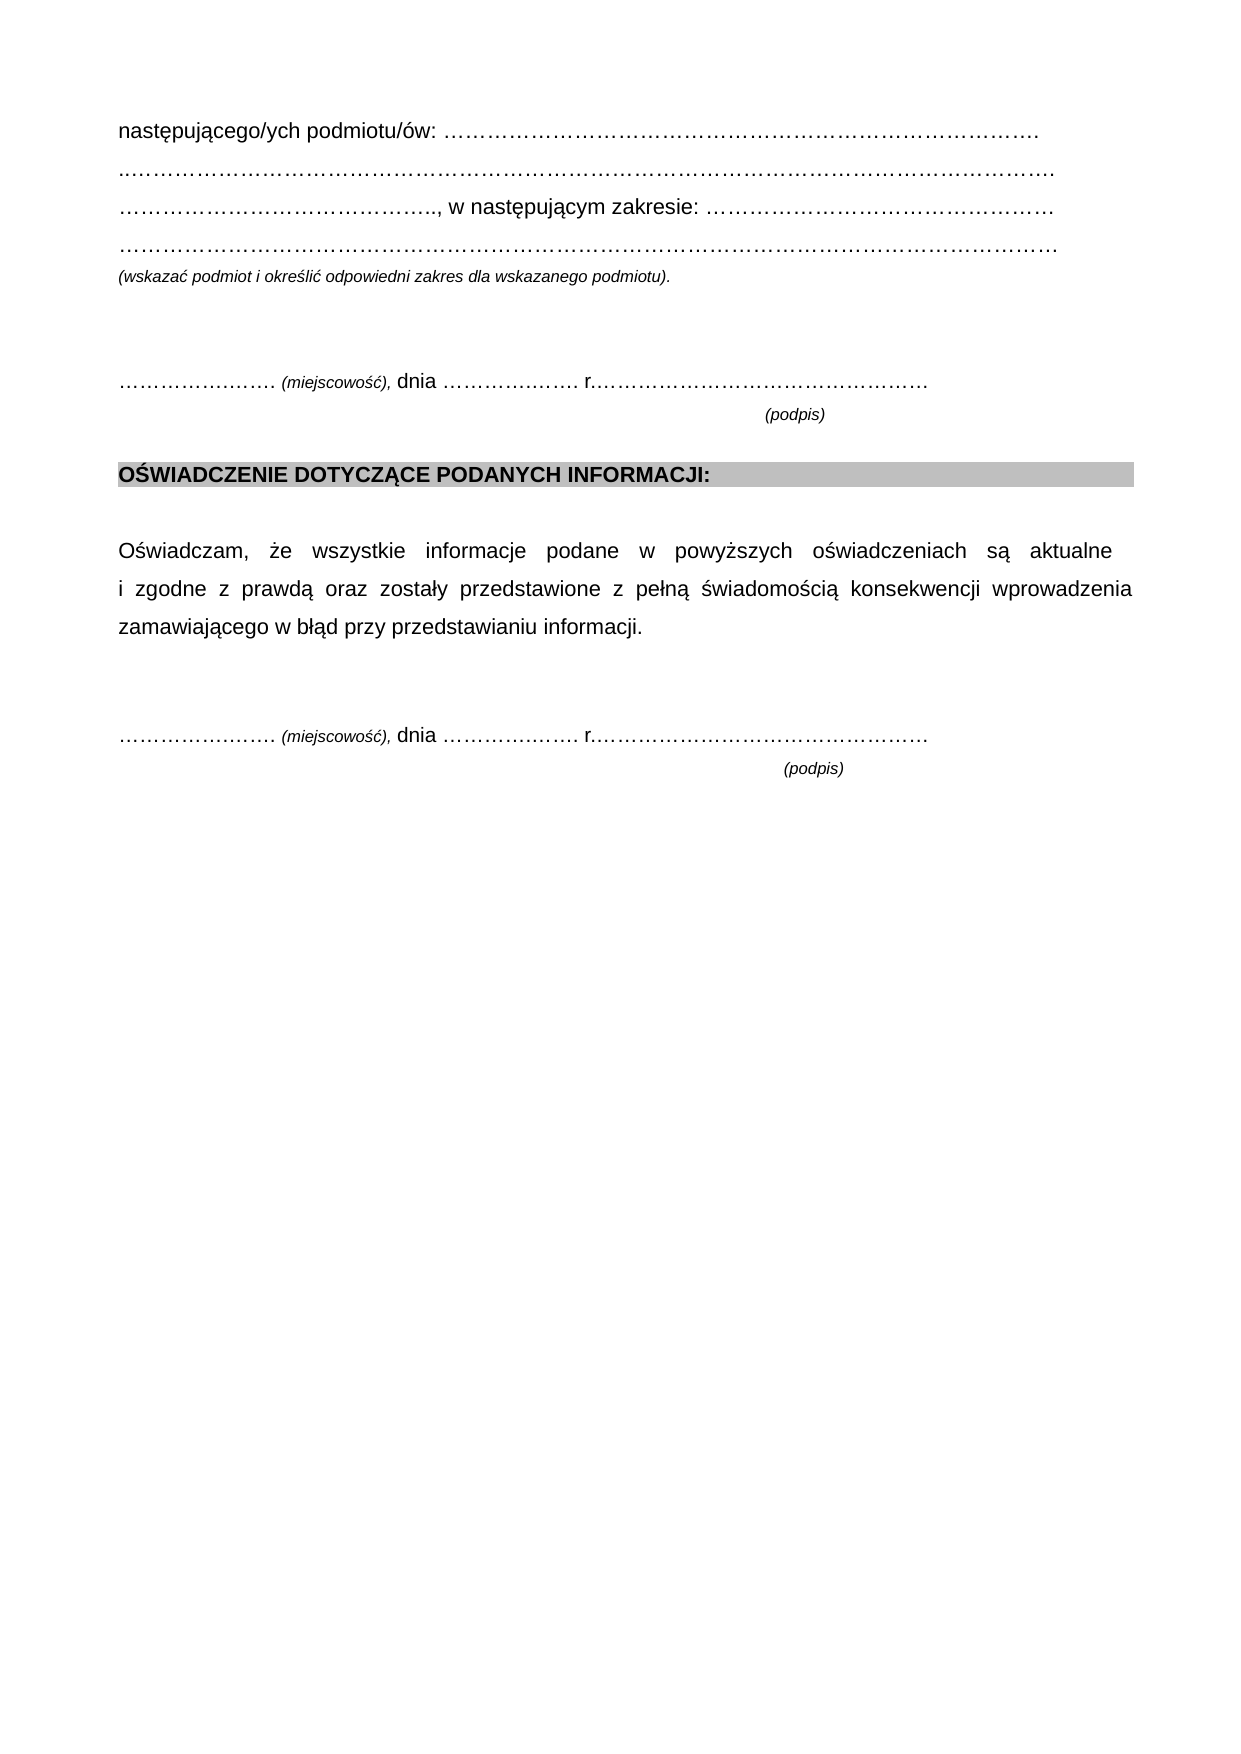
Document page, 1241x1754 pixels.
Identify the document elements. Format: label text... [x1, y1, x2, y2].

text (podpis) [784, 759, 1134, 778]
text …………….……. (miejscowość), dnia ………….……. r.………………………………………… [118, 369, 1134, 393]
text następującego/ych podmiotu/ów: ………………………………………………………………………. [118, 118, 1134, 143]
text (podpis) [765, 405, 1134, 424]
text ………………………………………………………………………………………………………………… (wskazać podmiot i określić odpowiedni zakres dla wskazanego podmiotu). [118, 232, 1134, 286]
text …………….……. (miejscowość), dnia ………….……. r.………………………………………… [118, 723, 1134, 747]
text OŚWIADCZENIE DOTYCZĄCE PODANYCH INFORMACJI: [118, 462, 1134, 487]
text Oświadczam, że wszystkie informacje podane w powyższych oświadczeniach są aktualne i zgodne z prawdą oraz zostały przedstawione z pełną świadomością konsekwencji wprowadzenia zamawiającego w błąd przy przedstawianiu informacji. [118, 538, 1134, 639]
text ..……………………………………………………………………………………………………………….…………………………………….., w następującym zakresie: ………………………………………… [118, 156, 1134, 219]
